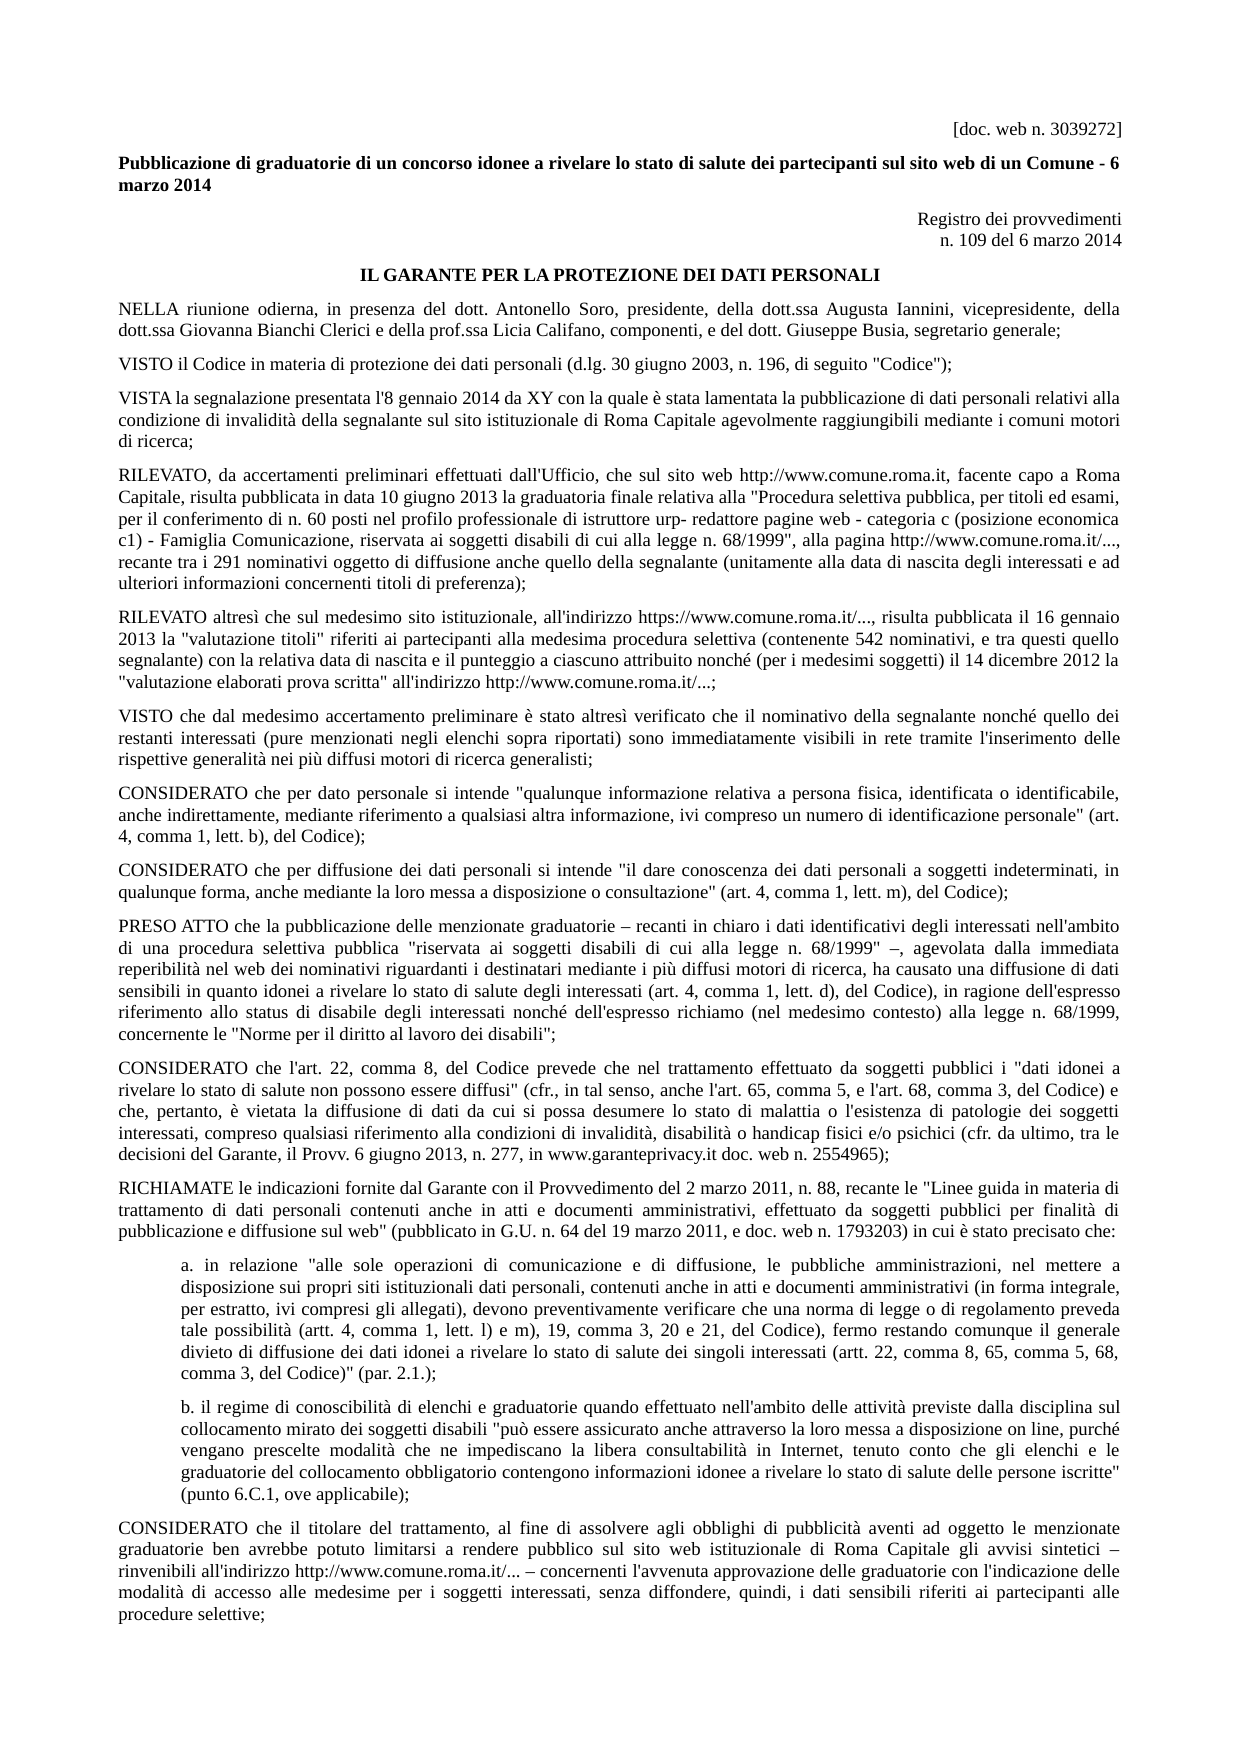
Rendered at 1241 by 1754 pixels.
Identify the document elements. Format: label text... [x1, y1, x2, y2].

text PRESO ATTO che la pubblicazione delle menzionate graduatorie – recanti in chiaro i dati identificativi degli interessati nell'ambito di una procedura selettiva pubblica "riservata ai soggetti disabili di cui alla legge n. 68/1999" –, agevolata dalla immediata reperibilità nel web dei nominativi riguardanti i destinatari mediante i più diffusi motori di ricerca, ha causato una diffusione di dati sensibili in quanto idonei a rivelare lo stato di salute degli interessati (art. 4, comma 1, lett. d), del Codice), in ragione dell'espresso riferimento allo status di disabile degli interessati nonché dell'espresso richiamo (nel medesimo contesto) alla legge n. 68/1999, concernente le "Norme per il diritto al lavoro dei disabili"; [118, 915, 1122, 1044]
text CONSIDERATO che l'art. 22, comma 8, del Codice prevede che nel trattamento effettuato da soggetti pubblici i "dati idonei a rivelare lo stato di salute non possono essere diffusi" (cfr., in tal senso, anche l'art. 65, comma 5, e l'art. 68, comma 3, del Codice) e che, pertanto, è vietata la diffusione di dati da cui si possa desumere lo stato di malattia o l'esistenza di patologie dei soggetti interessati, compreso qualsiasi riferimento alla condizioni di invalidità, disabilità o handicap fisici e/o psichici (cfr. da ultimo, tra le decisioni del Garante, il Provv. 6 giugno 2013, n. 277, in www.garanteprivacy.it doc. web n. 2554965); [118, 1057, 1122, 1165]
text CONSIDERATO che per diffusione dei dati personali si intende "il dare conoscenza dei dati personali a soggetti indeterminati, in qualunque forma, anche mediante la loro messa a disposizione o consultazione" (art. 4, comma 1, lett. m), del Codice); [118, 859, 1122, 902]
text b. il regime di conoscibilità di elenchi e graduatorie quando effettuato nell'ambito delle attività previste dalla disciplina sul collocamento mirato dei soggetti disabili "può essere assicurato anche attraverso la loro messa a disposizione on line, purché vengano prescelte modalità che ne impediscano la libera consultabilità in Internet, tenuto conto che gli elenchi e le graduatorie del collocamento obbligatorio contengono informazioni idonee a rivelare lo stato di salute delle persone iscritte" (punto 6.C.1, ove applicabile); [181, 1396, 1122, 1504]
text RILEVATO, da accertamenti preliminari effettuati dall'Ufficio, che sul sito web http://www.comune.roma.it, facente capo a Roma Capitale, risulta pubblicata in data 10 giugno 2013 la graduatoria finale relativa alla "Procedura selettiva pubblica, per titoli ed esami, per il conferimento di n. 60 posti nel profilo professionale di istruttore urp- redattore pagine web - categoria c (posizione economica c1) - Famiglia Comunicazione, riservata ai soggetti disabili di cui alla legge n. 68/1999", alla pagina http://www.comune.roma.it/..., recante tra i 291 nominativi oggetto di diffusione anche quello della segnalante (unitamente alla data di nascita degli interessati e ad ulteriori informazioni concernenti titoli di preferenza); [118, 464, 1122, 594]
text CONSIDERATO che il titolare del trattamento, al fine di assolvere agli obblighi di pubblicità aventi ad oggetto le menzionate graduatorie ben avrebbe potuto limitarsi a rendere pubblico sul sito web istituzionale di Roma Capitale gli avvisi sintetici – rinvenibili all'indirizzo http://www.comune.roma.it/... – concernenti l'avvenuta approvazione delle graduatorie con l'indicazione delle modalità di accesso alle medesime per i soggetti interessati, senza diffondere, quindi, i dati sensibili riferiti ai partecipanti alle procedure selettive; [118, 1517, 1122, 1624]
text NELLA riunione odierna, in presenza del dott. Antonello Soro, presidente, della dott.ssa Augusta Iannini, vicepresidente, della dott.ssa Giovanna Bianchi Clerici e della prof.ssa Licia Califano, componenti, e del dott. Giuseppe Busia, segretario generale; [118, 297, 1122, 341]
text RICHIAMATE le indicazioni fornite dal Garante con il Provvedimento del 2 marzo 2011, n. 88, recante le "Linee guida in materia di trattamento di dati personali contenuti anche in atti e documenti amministrativi, effettuato da soggetti pubblici per finalità di pubblicazione e diffusione sul web" (pubblicato in G.U. n. 64 del 19 marzo 2011, e doc. web n. 1793203) in cui è stato precisato che: [118, 1177, 1122, 1242]
text a. in relazione "alle sole operazioni di comunicazione e di diffusione, le pubbliche amministrazioni, nel mettere a disposizione sui propri siti istituzionali dati personali, contenuti anche in atti e documenti amministrativi (in forma integrale, per estratto, ivi compresi gli allegati), devono preventivamente verificare che una norma di legge o di regolamento preveda tale possibilità (artt. 4, comma 1, lett. l) e m), 19, comma 3, 20 e 21, del Codice), fermo restando comunque il generale divieto di diffusione dei dati idonei a rivelare lo stato di salute dei singoli interessati (artt. 22, comma 8, 65, comma 5, 68, comma 3, del Codice)" (par. 2.1.); [181, 1254, 1122, 1384]
text VISTA la segnalazione presentata l'8 gennaio 2014 da XY con la quale è stata lamentata la pubblicazione di dati personali relativi alla condizione di invalidità della segnalante sul sito istituzionale di Roma Capitale agevolmente raggiungibili mediante i comuni motori di ricerca; [118, 387, 1122, 452]
text Registro dei provvedimenti n. 109 del 6 marzo 2014 [118, 208, 1122, 251]
text VISTO il Codice in materia di protezione dei dati personali (d.lg. 30 giugno 2003, n. 196, di seguito "Codice"); [118, 353, 1122, 375]
text [doc. web n. 3039272] [118, 118, 1122, 140]
text Pubblicazione di graduatorie di un concorso idonee a rivelare lo stato di salute dei partecipanti sul sito web di un Comune - 6 marzo 2014 [118, 152, 1122, 195]
text CONSIDERATO che per dato personale si intende "qualunque informazione relativa a persona fisica, identificata o identificabile, anche indirettamente, mediante riferimento a qualsiasi altra informazione, ivi compreso un numero di identificazione personale" (art. 4, comma 1, lett. b), del Codice); [118, 782, 1122, 847]
text IL GARANTE PER LA PROTEZIONE DEI DATI PERSONALI [118, 263, 1122, 285]
text VISTO che dal medesimo accertamento preliminare è stato altresì verificato che il nominativo della segnalante nonché quello dei restanti interessati (pure menzionati negli elenchi sopra riportati) sono immediatamente visibili in rete tramite l'inserimento delle rispettive generalità nei più diffusi motori di ricerca generalisti; [118, 705, 1122, 770]
text RILEVATO altresì che sul medesimo sito istituzionale, all'indirizzo https://www.comune.roma.it/..., risulta pubblicata il 16 gennaio 2013 la "valutazione titoli" riferiti ai partecipanti alla medesima procedura selettiva (contenente 542 nominativi, e tra questi quello segnalante) con la relativa data di nascita e il punteggio a ciascuno attribuito nonché (per i medesimi soggetti) il 14 dicembre 2012 la "valutazione elaborati prova scritta" all'indirizzo http://www.comune.roma.it/...; [118, 606, 1122, 692]
